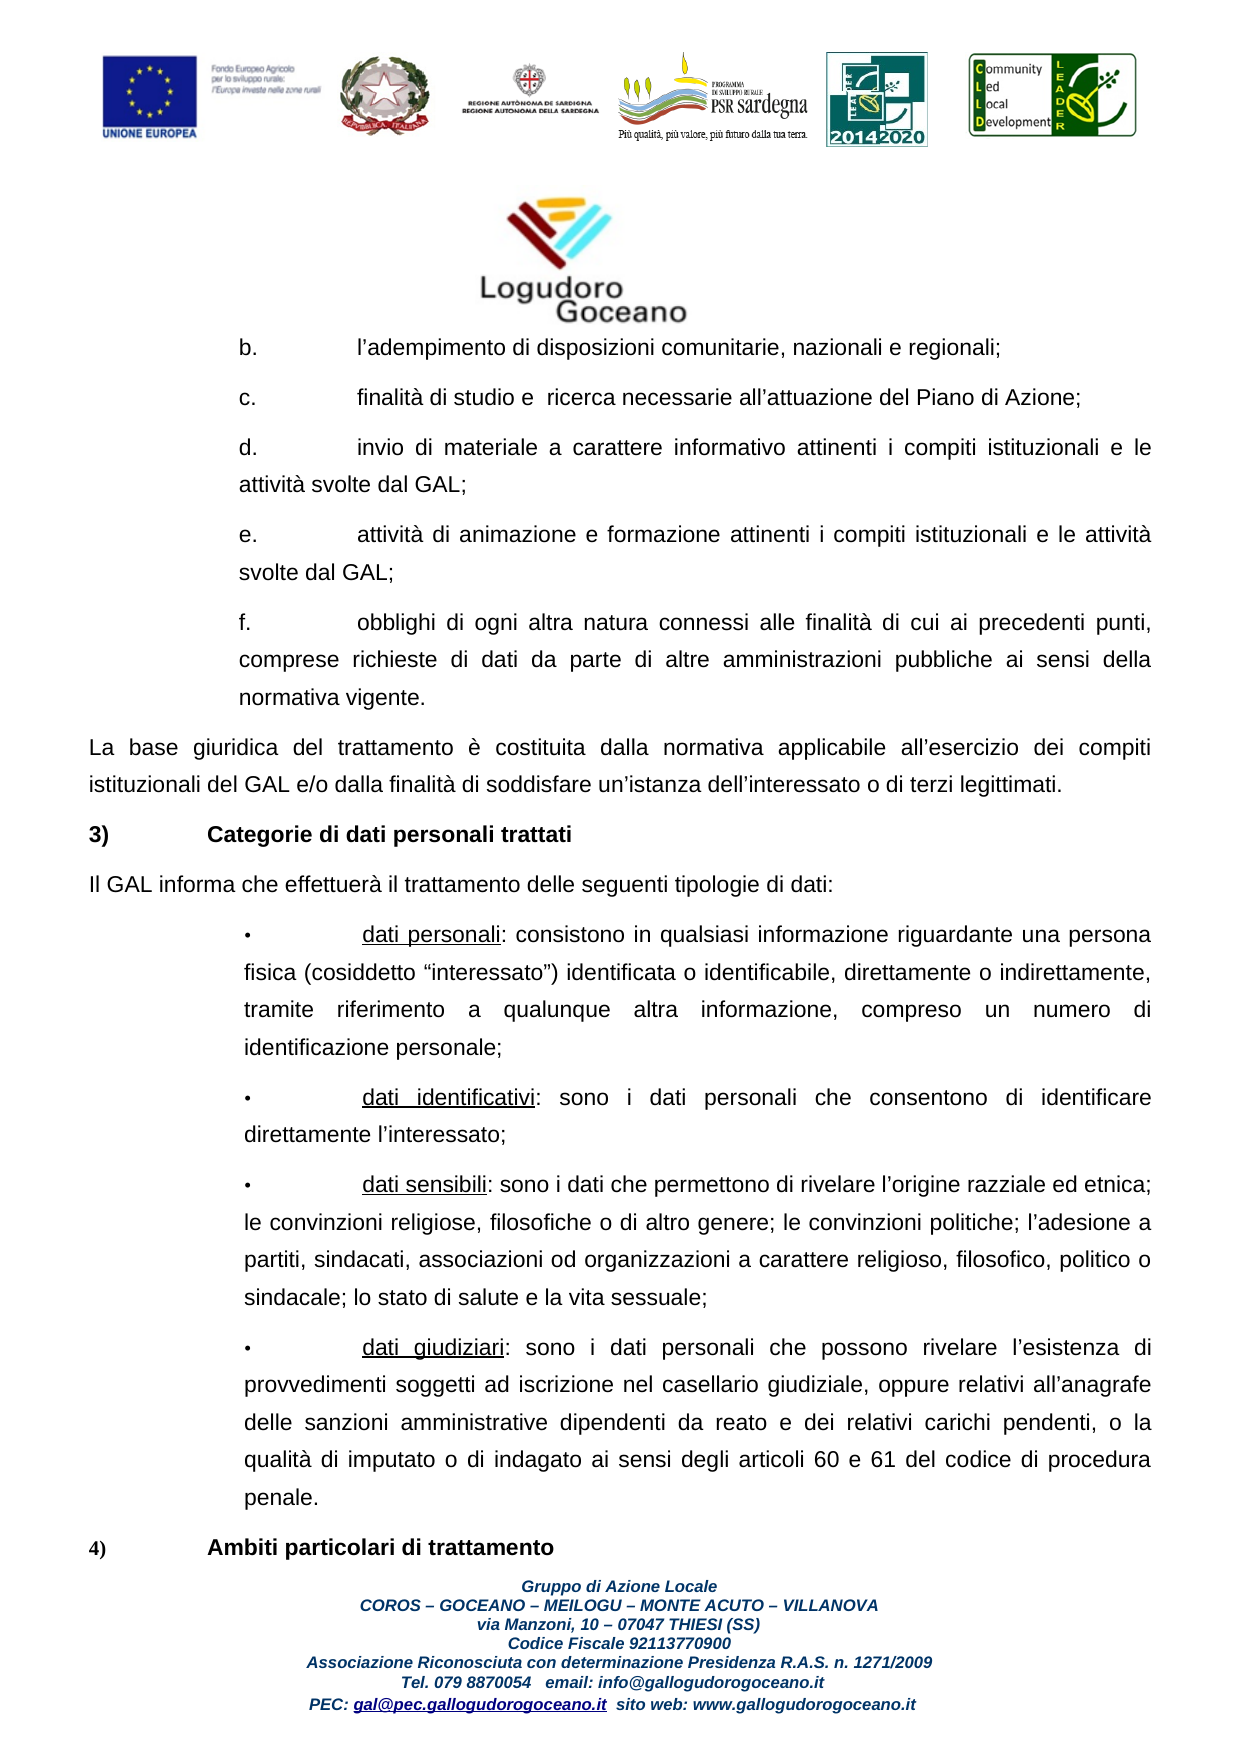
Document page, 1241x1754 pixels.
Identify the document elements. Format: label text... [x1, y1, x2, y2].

list dati sensibili: sono i dati che permettono di rivelare l’origine razziale ed etnica; le convinzioni religiose, filosofiche o di altro genere; le convinzioni politiche; l’adesione a partiti, sindacati, associazioni od organizzazioni a carattere religioso, filosofico, politico o sindacale; lo stato di salute e la vita sessuale; [244, 1162, 1152, 1312]
text La base giuridica del trattamento è costituita dalla normativa applicabile all’esercizio dei compiti istituzionali del GAL e/o dalla finalità di soddisfare un’istanza dell’interessato o di terzi legittimati. [89, 725, 1152, 800]
list attività di animazione e formazione attinenti i compiti istituzionali e le attività svolte dal GAL; [239, 512, 1152, 587]
list Categorie di dati personali trattati [89, 812, 1152, 850]
list dati personali: consistono in qualsiasi informazione riguardante una persona fisica (cosiddetto “interessato”) identificata o identificabile, direttamente o indirettamente, tramite riferimento a qualunque altra informazione, compreso un numero di identificazione personale; [244, 912, 1152, 1062]
list l’adempimento di disposizioni comunitarie, nazionali e regionali; [239, 325, 1152, 362]
list finalità di studio e ricerca necessarie all’attuazione del Piano di Azione; [239, 375, 1152, 412]
list dati giudiziari: sono i dati personali che possono rivelare l’esistenza di provvedimenti soggetti ad iscrizione nel casellario giudiziale, oppure relativi all’anagrafe delle sanzioni amministrative dipendenti da reato e dei relativi carichi pendenti, o la qualità di imputato o di indagato ai sensi degli articoli 60 e 61 del codice di procedura penale. [244, 1325, 1152, 1512]
list obblighi di ogni altra natura connessi alle finalità di cui ai precedenti punti, comprese richieste di dati da parte di altre amministrazioni pubbliche ai sensi della normativa vigente. [239, 600, 1152, 712]
list dati identificativi: sono i dati personali che consentono di identificare direttamente l’interessato; [244, 1075, 1152, 1150]
list Ambiti particolari di trattamento [89, 1525, 1152, 1562]
text Il GAL informa che effettuerà il trattamento delle seguenti tipologie di dati: [89, 862, 1152, 900]
list invio di materiale a carattere informativo attinenti i compiti istituzionali e le attività svolte dal GAL; [239, 425, 1152, 500]
